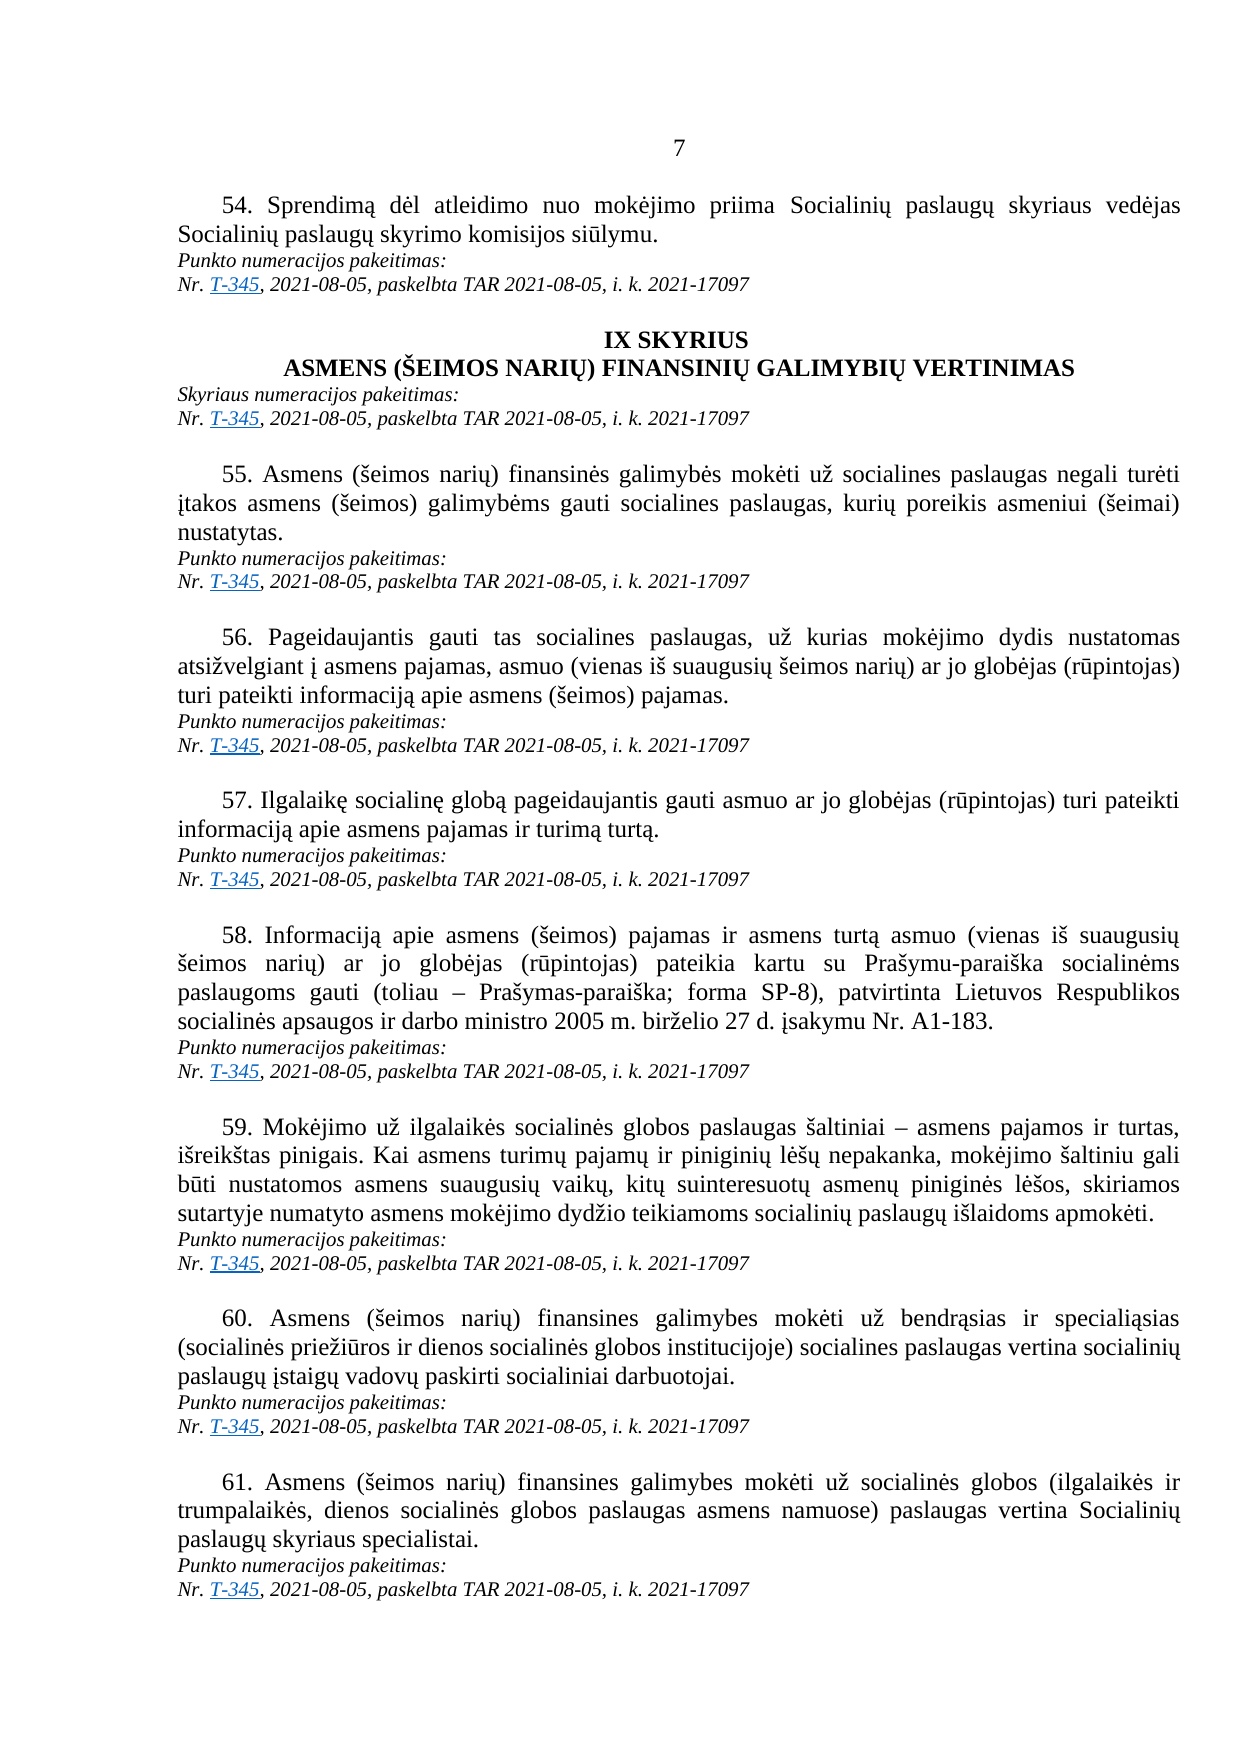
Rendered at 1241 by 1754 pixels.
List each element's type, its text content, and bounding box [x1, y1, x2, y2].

text Skyriaus numeracijos pakeitimas: [177, 382, 1181, 406]
text 57. Ilgalaikę socialinę globą pageidaujantis gauti asmuo ar jo globėjas (rūpintojas) turi pateikti informaciją apie asmens pajamas ir turimą turtą. [177, 785, 1181, 843]
text Punkto numeracijos pakeitimas: [177, 708, 1181, 733]
text Nr. T-345, 2021-08-05, paskelbta TAR 2021-08-05, i. k. 2021-17097 [177, 867, 1181, 891]
text Punkto numeracijos pakeitimas: [177, 545, 1181, 569]
text Punkto numeracijos pakeitimas: [177, 1227, 1181, 1251]
text Punkto numeracijos pakeitimas: [177, 1553, 1181, 1577]
text Punkto numeracijos pakeitimas: [177, 843, 1181, 867]
text Nr. T-345, 2021-08-05, paskelbta TAR 2021-08-05, i. k. 2021-17097 [177, 569, 1181, 593]
text Nr. T-345, 2021-08-05, paskelbta TAR 2021-08-05, i. k. 2021-17097 [177, 1251, 1181, 1275]
text 56. Pageidaujantis gauti tas socialines paslaugas, už kurias mokėjimo dydis nustatomas atsižvelgiant į asmens pajamas, asmuo (vienas iš suaugusių šeimos narių) ar jo globėjas (rūpintojas) turi pateikti informaciją apie asmens (šeimos) pajamas. [177, 622, 1181, 708]
text ASMENS (ŠEIMOS NARIŲ) FINANSINIŲ GALIMYBIŲ VERTINIMAS [177, 353, 1181, 382]
text Punkto numeracijos pakeitimas: [177, 1390, 1181, 1414]
text Nr. T-345, 2021-08-05, paskelbta TAR 2021-08-05, i. k. 2021-17097 [177, 272, 1181, 296]
text Nr. T-345, 2021-08-05, paskelbta TAR 2021-08-05, i. k. 2021-17097 [177, 1577, 1181, 1601]
text Nr. T-345, 2021-08-05, paskelbta TAR 2021-08-05, i. k. 2021-17097 [177, 406, 1181, 430]
text Nr. T-345, 2021-08-05, paskelbta TAR 2021-08-05, i. k. 2021-17097 [177, 733, 1181, 757]
text Nr. T-345, 2021-08-05, paskelbta TAR 2021-08-05, i. k. 2021-17097 [177, 1059, 1181, 1083]
text Nr. T-345, 2021-08-05, paskelbta TAR 2021-08-05, i. k. 2021-17097 [177, 1414, 1181, 1438]
text 54. Sprendimą dėl atleidimo nuo mokėjimo priima Socialinių paslaugų skyriaus vedėjas Socialinių paslaugų skyrimo komisijos siūlymu. [177, 190, 1181, 248]
text 59. Mokėjimo už ilgalaikės socialinės globos paslaugas šaltiniai – asmens pajamos ir turtas, išreikštas pinigais. Kai asmens turimų pajamų ir piniginių lėšų nepakanka, mokėjimo šaltiniu gali būti nustatomos asmens suaugusių vaikų, kitų suinteresuotų asmenų piniginės lėšos, skiriamos sutartyje numatyto asmens mokėjimo dydžio teikiamoms socialinių paslaugų išlaidoms apmokėti. [177, 1112, 1181, 1227]
text 60. Asmens (šeimos narių) finansines galimybes mokėti už bendrąsias ir specialiąsias (socialinės priežiūros ir dienos socialinės globos institucijoje) socialines paslaugas vertina socialinių paslaugų įstaigų vadovų paskirti socialiniai darbuotojai. [177, 1303, 1181, 1390]
text 58. Informaciją apie asmens (šeimos) pajamas ir asmens turtą asmuo (vienas iš suaugusių šeimos narių) ar jo globėjas (rūpintojas) pateikia kartu su Prašymu-paraiška socialinėms paslaugoms gauti (toliau – Prašymas-paraiška; forma SP-8), patvirtinta Lietuvos Respublikos socialinės apsaugos ir darbo ministro 2005 m. birželio 27 d. įsakymu Nr. A1-183. [177, 920, 1181, 1035]
text 61. Asmens (šeimos narių) finansines galimybes mokėti už socialinės globos (ilgalaikės ir trumpalaikės, dienos socialinės globos paslaugas asmens namuose) paslaugas vertina Socialinių paslaugų skyriaus specialistai. [177, 1467, 1181, 1553]
text Punkto numeracijos pakeitimas: [177, 1035, 1181, 1059]
text 55. Asmens (šeimos narių) finansinės galimybės mokėti už socialines paslaugas negali turėti įtakos asmens (šeimos) galimybėms gauti socialines paslaugas, kurių poreikis asmeniui (šeimai) nustatytas. [177, 459, 1181, 545]
text Punkto numeracijos pakeitimas: [177, 248, 1181, 272]
text IX SKYRIUS [177, 325, 1181, 353]
